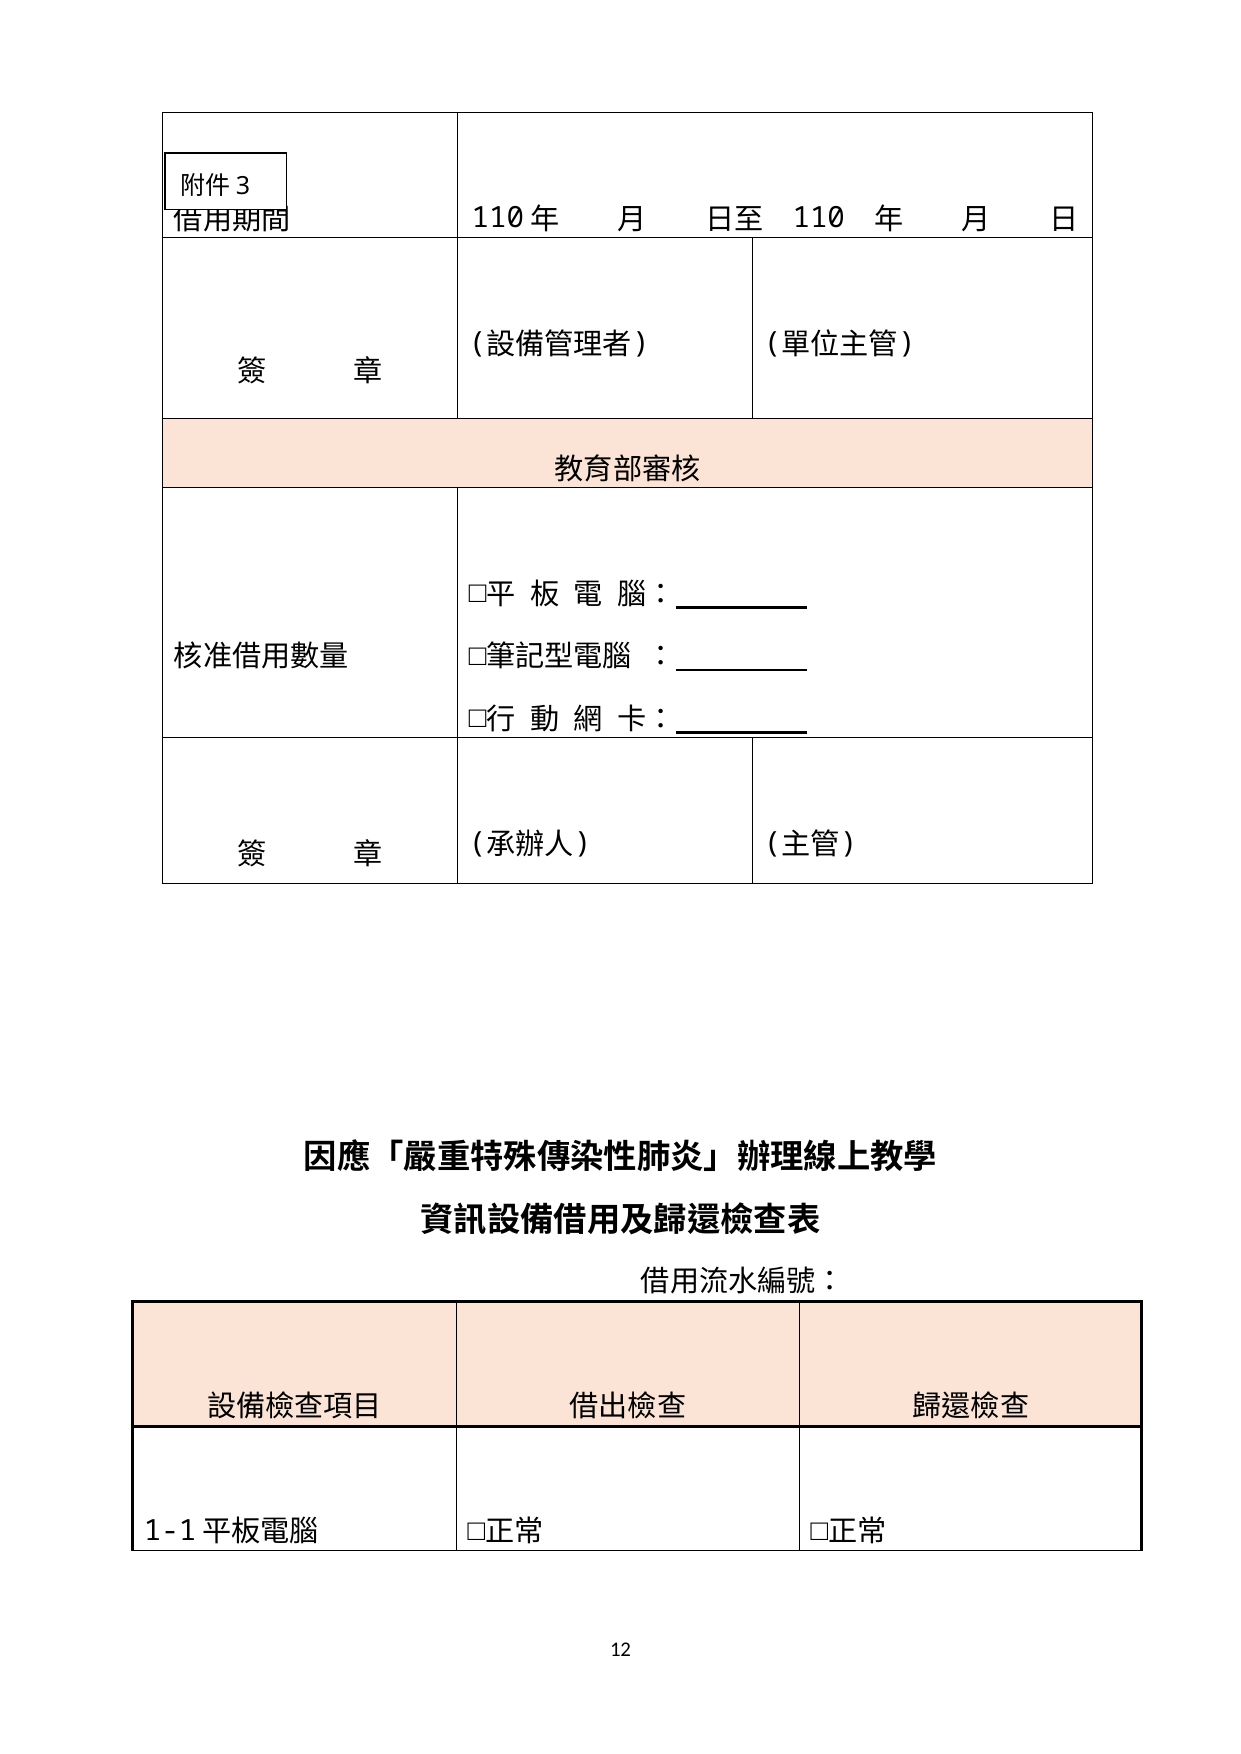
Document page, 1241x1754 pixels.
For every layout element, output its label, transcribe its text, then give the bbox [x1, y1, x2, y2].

table_cell (主管) [753, 738, 1092, 883]
text 因應「嚴重特殊傳染性肺炎」辦理線上教學 [162, 1112, 1078, 1175]
table_cell 簽 章 [163, 238, 457, 417]
table_cell (設備管理者) [458, 238, 752, 417]
table_cell (單位主管) [753, 238, 1092, 417]
table_cell □平 板 電 腦： □筆記型電腦 ： □行 動 網 卡： [458, 488, 1092, 737]
table_cell (承辦人) [458, 738, 752, 883]
table_cell □正常 [457, 1428, 799, 1550]
table_header 借出檢查 [457, 1303, 799, 1425]
table_cell 借用期間 [163, 113, 457, 237]
table_header 歸還檢查 [800, 1303, 1140, 1425]
text 附件3 [181, 161, 271, 201]
text 借用流水編號： [162, 1237, 1078, 1300]
table_cell 110年 月 日至 110 年 月 日 [458, 113, 1092, 237]
table_cell 1-1平板電腦 [134, 1428, 456, 1550]
table_cell 簽 章 [163, 738, 457, 883]
table_header 設備檢查項目 [134, 1303, 456, 1425]
table_cell 核准借用數量 [163, 488, 457, 737]
text 資訊設備借用及歸還檢查表 [162, 1175, 1078, 1237]
table_cell 教育部審核 [163, 419, 1092, 487]
table_cell □正常 [800, 1428, 1140, 1550]
